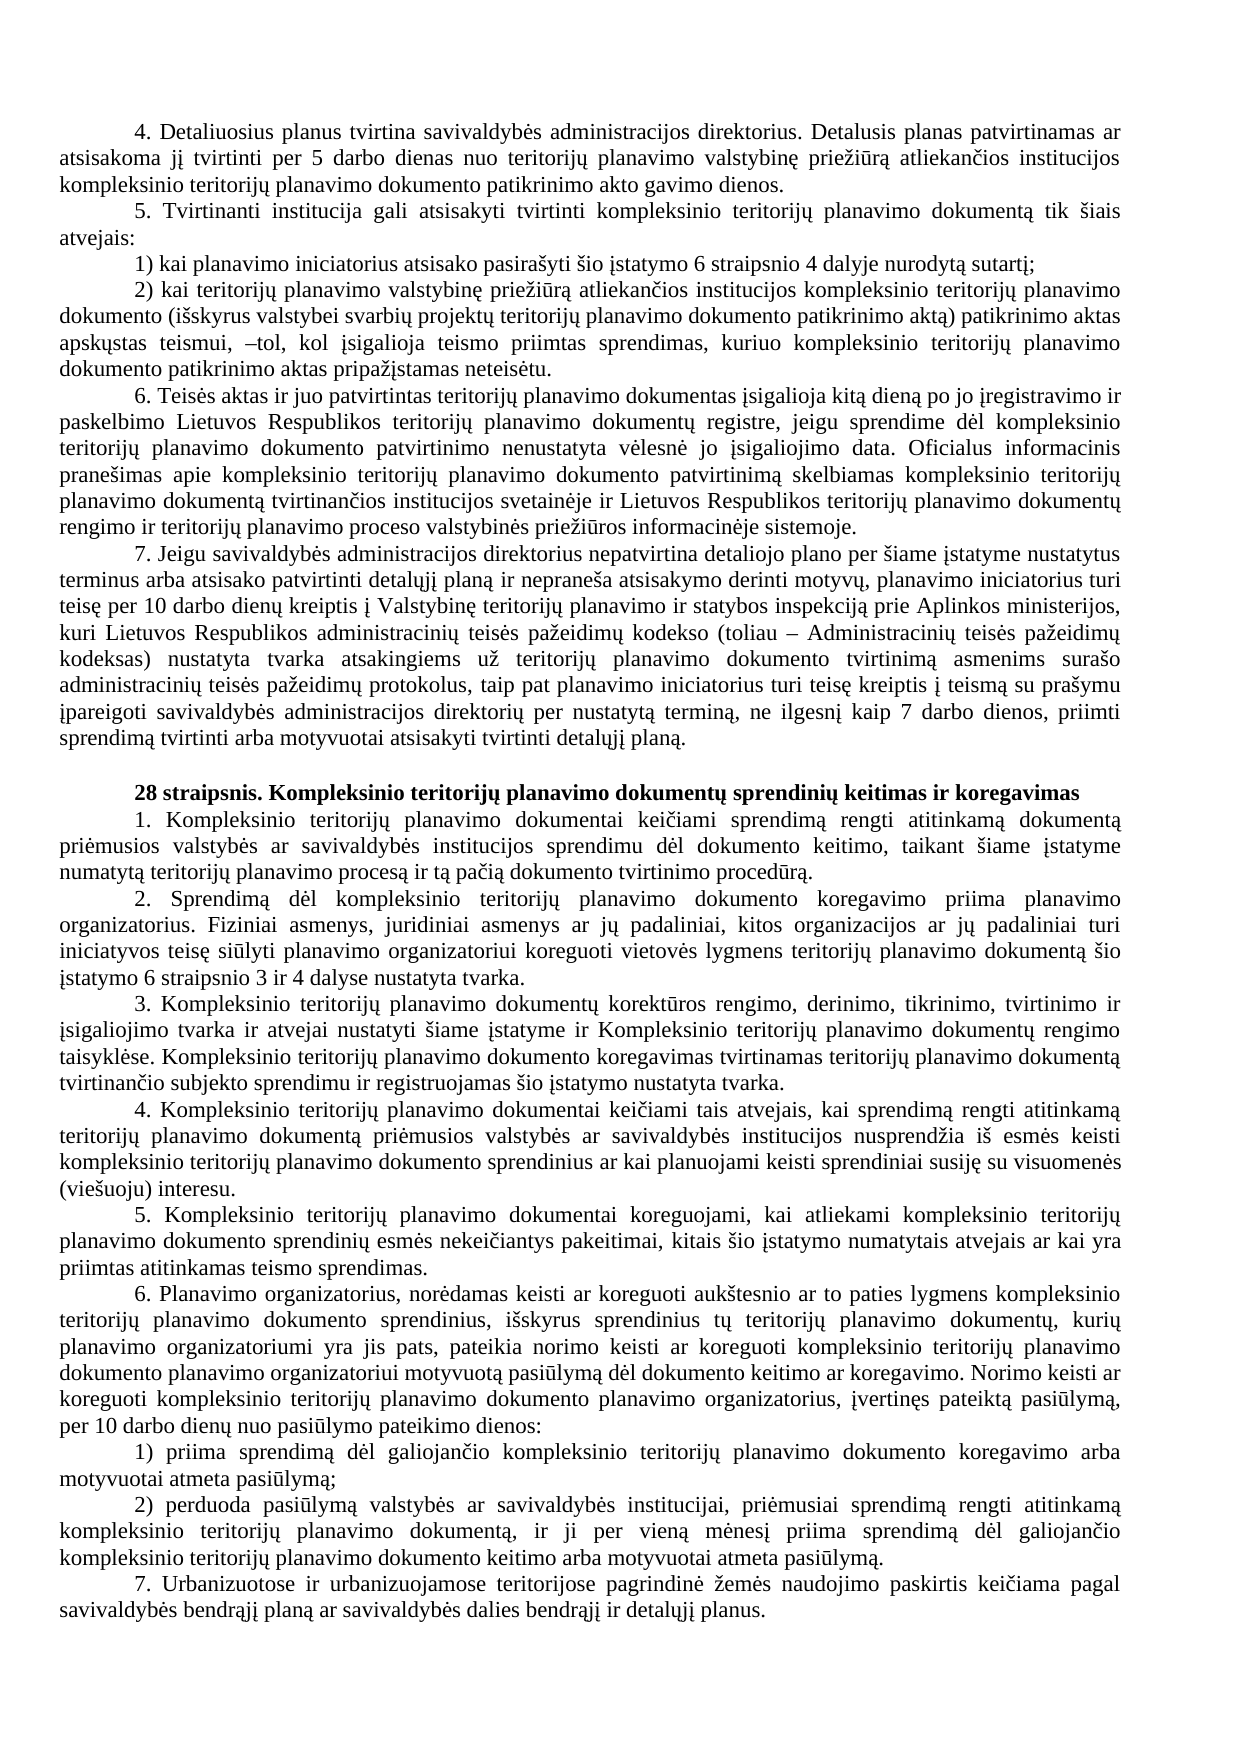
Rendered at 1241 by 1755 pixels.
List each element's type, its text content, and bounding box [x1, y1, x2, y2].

text 5. Tvirtinanti institucija gali atsisakyti tvirtinti kompleksinio teritorijų planavimo dokumentą tik šiais atvejais: [59, 197, 1122, 250]
text 1) kai planavimo iniciatorius atsisako pasirašyti šio įstatymo 6 straipsnio 4 dalyje nurodytą sutartį; [59, 250, 1122, 276]
text 4. Detaliuosius planus tvirtina savivaldybės administracijos direktorius. Detalusis planas patvirtinamas ar atsisakoma jį tvirtinti per 5 darbo dienas nuo teritorijų planavimo valstybinę priežiūrą atliekančios institucijos kompleksinio teritorijų planavimo dokumento patikrinimo akto gavimo dienos. [59, 118, 1122, 197]
text 5. Kompleksinio teritorijų planavimo dokumentai koreguojami, kai atliekami kompleksinio teritorijų planavimo dokumento sprendinių esmės nekeičiantys pakeitimai, kitais šio įstatymo numatytais atvejais ar kai yra priimtas atitinkamas teismo sprendimas. [59, 1201, 1122, 1280]
text 6. Teisės aktas ir juo patvirtintas teritorijų planavimo dokumentas įsigalioja kitą dieną po jo įregistravimo ir paskelbimo Lietuvos Respublikos teritorijų planavimo dokumentų registre, jeigu sprendime dėl kompleksinio teritorijų planavimo dokumento patvirtinimo nenustatyta vėlesnė jo įsigaliojimo data. Oficialus informacinis pranešimas apie kompleksinio teritorijų planavimo dokumento patvirtinimą skelbiamas kompleksinio teritorijų planavimo dokumentą tvirtinančios institucijos svetainėje ir Lietuvos Respublikos teritorijų planavimo dokumentų rengimo ir teritorijų planavimo proceso valstybinės priežiūros informacinėje sistemoje. [59, 382, 1122, 540]
text 2. Sprendimą dėl kompleksinio teritorijų planavimo dokumento koregavimo priima planavimo organizatorius. Fiziniai asmenys, juridiniai asmenys ar jų padaliniai, kitos organizacijos ar jų padaliniai turi iniciatyvos teisę siūlyti planavimo organizatoriui koreguoti vietovės lygmens teritorijų planavimo dokumentą šio įstatymo 6 straipsnio 3 ir 4 dalyse nustatyta tvarka. [59, 885, 1122, 990]
text 3. Kompleksinio teritorijų planavimo dokumentų korektūros rengimo, derinimo, tikrinimo, tvirtinimo ir įsigaliojimo tvarka ir atvejai nustatyti šiame įstatyme ir Kompleksinio teritorijų planavimo dokumentų rengimo taisyklėse. Kompleksinio teritorijų planavimo dokumento koregavimas tvirtinamas teritorijų planavimo dokumentą tvirtinančio subjekto sprendimu ir registruojamas šio įstatymo nustatyta tvarka. [59, 990, 1122, 1096]
text 4. Kompleksinio teritorijų planavimo dokumentai keičiami tais atvejais, kai sprendimą rengti atitinkamą teritorijų planavimo dokumentą priėmusios valstybės ar savivaldybės institucijos nusprendžia iš esmės keisti kompleksinio teritorijų planavimo dokumento sprendinius ar kai planuojami keisti sprendiniai susiję su visuomenės (viešuoju) interesu. [59, 1096, 1122, 1201]
text 2) perduoda pasiūlymą valstybės ar savivaldybės institucijai, priėmusiai sprendimą rengti atitinkamą kompleksinio teritorijų planavimo dokumentą, ir ji per vieną mėnesį priima sprendimą dėl galiojančio kompleksinio teritorijų planavimo dokumento keitimo arba motyvuotai atmeta pasiūlymą. [59, 1491, 1122, 1570]
text 2) kai teritorijų planavimo valstybinę priežiūrą atliekančios institucijos kompleksinio teritorijų planavimo dokumento (išskyrus valstybei svarbių projektų teritorijų planavimo dokumento patikrinimo aktą) patikrinimo aktas apskųstas teismui, –tol, kol įsigalioja teismo priimtas sprendimas, kuriuo kompleksinio teritorijų planavimo dokumento patikrinimo aktas pripažįstamas neteisėtu. [59, 276, 1122, 382]
text 7. Jeigu savivaldybės administracijos direktorius nepatvirtina detaliojo plano per šiame įstatyme nustatytus terminus arba atsisako patvirtinti detalųjį planą ir nepraneša atsisakymo derinti motyvų, planavimo iniciatorius turi teisę per 10 darbo dienų kreiptis į Valstybinę teritorijų planavimo ir statybos inspekciją prie Aplinkos ministerijos, kuri Lietuvos Respublikos administracinių teisės pažeidimų kodekso (toliau – Administracinių teisės pažeidimų kodeksas) nustatyta tvarka atsakingiems už teritorijų planavimo dokumento tvirtinimą asmenims surašo administracinių teisės pažeidimų protokolus, taip pat planavimo iniciatorius turi teisę kreiptis į teismą su prašymu įpareigoti savivaldybės administracijos direktorių per nustatytą terminą, ne ilgesnį kaip 7 darbo dienos, priimti sprendimą tvirtinti arba motyvuotai atsisakyti tvirtinti detalųjį planą. [59, 540, 1122, 751]
text 1. Kompleksinio teritorijų planavimo dokumentai keičiami sprendimą rengti atitinkamą dokumentą priėmusios valstybės ar savivaldybės institucijos sprendimu dėl dokumento keitimo, taikant šiame įstatyme numatytą teritorijų planavimo procesą ir tą pačią dokumento tvirtinimo procedūrą. [59, 806, 1122, 885]
text 28 straipsnis. Kompleksinio teritorijų planavimo dokumentų sprendinių keitimas ir koregavimas [134, 779, 1122, 806]
text 7. Urbanizuotose ir urbanizuojamose teritorijose pagrindinė žemės naudojimo paskirtis keičiama pagal savivaldybės bendrąjį planą ar savivaldybės dalies bendrąjį ir detalųjį planus. [59, 1570, 1122, 1623]
text 6. Planavimo organizatorius, norėdamas keisti ar koreguoti aukštesnio ar to paties lygmens kompleksinio teritorijų planavimo dokumento sprendinius, išskyrus sprendinius tų teritorijų planavimo dokumentų, kurių planavimo organizatoriumi yra jis pats, pateikia norimo keisti ar koreguoti kompleksinio teritorijų planavimo dokumento planavimo organizatoriui motyvuotą pasiūlymą dėl dokumento keitimo ar koregavimo. Norimo keisti ar koreguoti kompleksinio teritorijų planavimo dokumento planavimo organizatorius, įvertinęs pateiktą pasiūlymą, per 10 darbo dienų nuo pasiūlymo pateikimo dienos: [59, 1280, 1122, 1438]
text 1) priima sprendimą dėl galiojančio kompleksinio teritorijų planavimo dokumento koregavimo arba motyvuotai atmeta pasiūlymą; [59, 1438, 1122, 1491]
